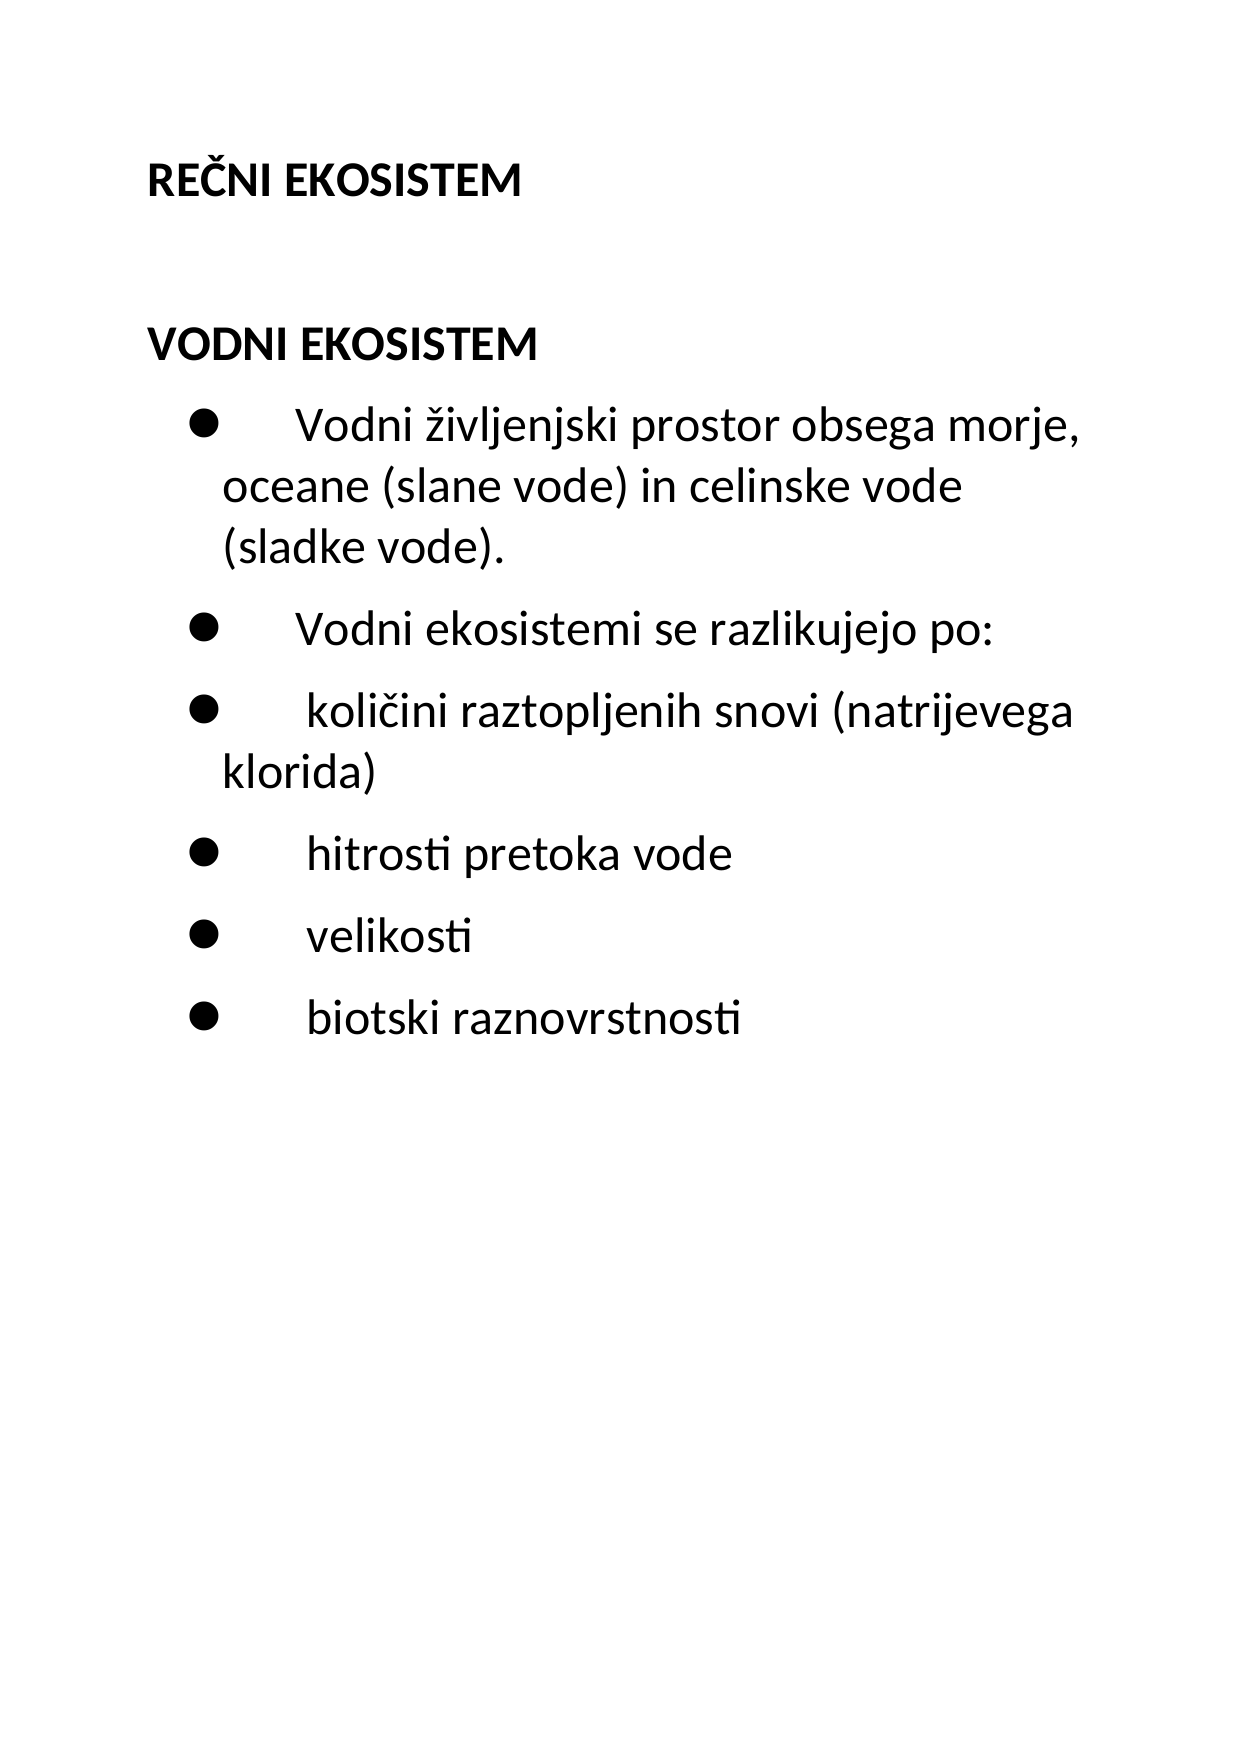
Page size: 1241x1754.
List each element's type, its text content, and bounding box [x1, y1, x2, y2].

list biotski raznovrstnosti [185, 986, 1093, 1047]
list hitrosti pretoka vode [185, 822, 1093, 883]
list količini raztopljenih snovi (natrijevega klorida) [185, 679, 1093, 801]
list Vodni ekosistemi se razlikujejo po: [185, 597, 1093, 658]
text VODNI EKOSISTEM [148, 311, 1093, 372]
list Vodni življenjski prostor obsega morje, oceane (slane vode) in celinske vode (sladke vode). [185, 393, 1093, 576]
list velikosti [185, 904, 1093, 965]
text REČNI EKOSISTEM [148, 148, 1093, 209]
